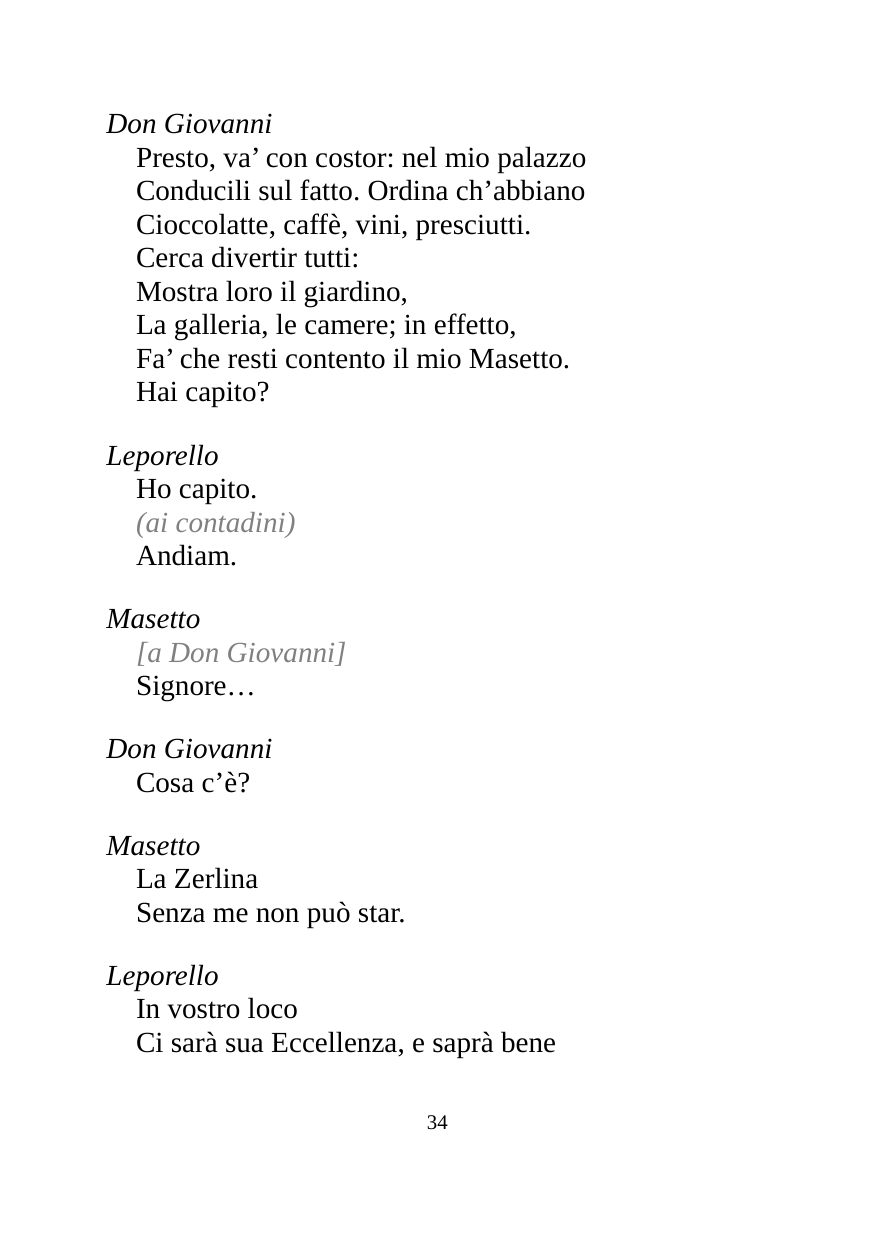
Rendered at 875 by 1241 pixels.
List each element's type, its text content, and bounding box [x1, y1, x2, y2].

text Andiam. [136, 538, 768, 572]
text Presto, va’ con costor: nel mio palazzo [136, 140, 768, 173]
text [a Don Giovanni] [136, 635, 768, 668]
text Masetto [106, 828, 768, 861]
text Ho capito. [136, 471, 768, 505]
text Leporello [106, 438, 768, 471]
text Ci sarà sua Eccellenza, e saprà bene [136, 1025, 768, 1059]
text Cerca divertir tutti: [136, 240, 768, 274]
text Don Giovanni [106, 106, 768, 140]
text Hai capito? [136, 374, 768, 408]
text Cosa c’è? [136, 765, 768, 798]
text Masetto [106, 601, 768, 635]
text La Zerlina [136, 861, 768, 895]
text In vostro loco [136, 992, 768, 1025]
text Conducili sul fatto. Ordina ch’abbiano [136, 173, 768, 207]
text Fa’ che resti contento il mio Masetto. [136, 341, 768, 374]
text Mostra loro il giardino, [136, 274, 768, 307]
text Leporello [106, 958, 768, 992]
text Senza me non può star. [136, 895, 768, 928]
text Signore… [136, 668, 768, 702]
text La galleria, le camere; in effetto, [136, 307, 768, 341]
text Cioccolatte, caffè, vini, presciutti. [136, 207, 768, 240]
text Don Giovanni [106, 731, 768, 765]
text (ai contadini) [136, 505, 768, 538]
